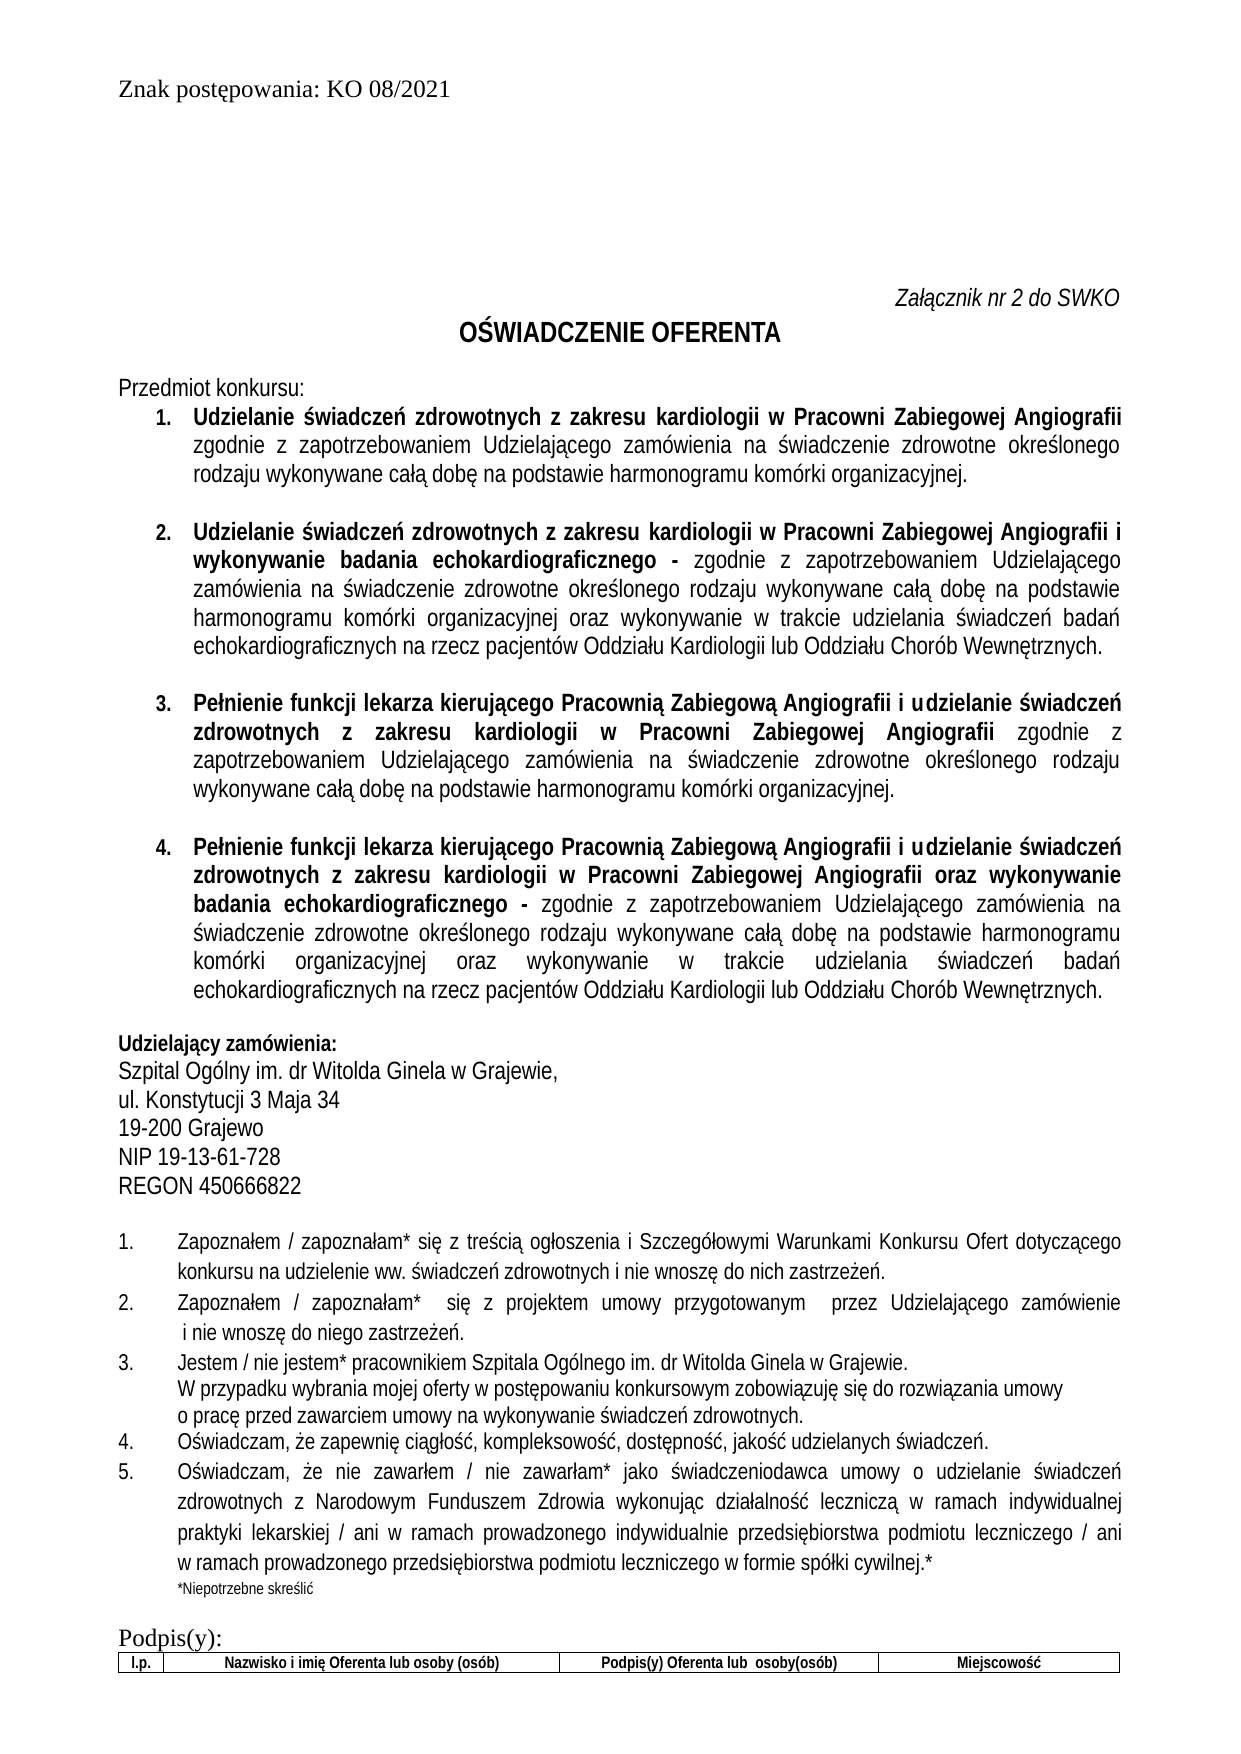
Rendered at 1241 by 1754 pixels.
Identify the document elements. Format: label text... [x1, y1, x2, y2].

list Udzielanie świadczeń zdrowotnych z zakresu kardiologii w Pracowni Zabiegowej Angiografii zgodnie z zapotrzebowaniem Udzielającego zamówienia na świadczenie zdrowotne określonego rodzaju wykonywane całą dobę na podstawie harmonogramu komórki organizacyjnej. [156, 402, 1122, 488]
subtitle Przedmiot konkursu: [118, 373, 1122, 402]
table_header l.p. [119, 1653, 163, 1672]
text 2. Zapoznałem / zapoznałam* się z projektem umowy przygotowanym przez Udzielającego zamówienie i nie wnoszę do niego zastrzeżeń. [118, 1288, 1122, 1345]
text OŚWIADCZENIE OFERENTA [118, 316, 1122, 349]
text 1. Zapoznałem / zapoznałam* się z treścią ogłoszenia i Szczegółowymi Warunkami Konkursu Ofert dotyczącego konkursu na udzielenie ww. świadczeń zdrowotnych i nie wnoszę do nich zastrzeżeń. [118, 1228, 1122, 1284]
text Podpis(y): [118, 1623, 1122, 1652]
text ul. Konstytucji 3 Maja 34 [118, 1085, 1122, 1113]
list Udzielanie świadczeń zdrowotnych z zakresu kardiologii w Pracowni Zabiegowej Angiografii i wykonywanie badania echokardiograficznego - zgodnie z zapotrzebowaniem Udzielającego zamówienia na świadczenie zdrowotne określonego rodzaju wykonywane całą dobę na podstawie harmonogramu komórki organizacyjnej oraz wykonywanie w trakcie udzielania świadczeń badań echokardiograficznych na rzecz pacjentów Oddziału Kardiologii lub Oddziału Chorób Wewnętrznych. [156, 517, 1122, 660]
list Pełnienie funkcji lekarza kierującego Pracownią Zabiegową Angiografii i udzielanie świadczeń zdrowotnych z zakresu kardiologii w Pracowni Zabiegowej Angiografii zgodnie z zapotrzebowaniem Udzielającego zamówienia na świadczenie zdrowotne określonego rodzaju wykonywane całą dobę na podstawie harmonogramu komórki organizacyjnej. [156, 688, 1122, 803]
text *Niepotrzebne skreślić [118, 1579, 1122, 1598]
table_header Miejscowość [879, 1653, 1119, 1672]
text 19-200 Grajewo [118, 1113, 1122, 1142]
text REGON 450666822 [118, 1171, 1122, 1199]
table_header Nazwisko i imię Oferenta lub osoby (osób) [164, 1653, 559, 1672]
list Pełnienie funkcji lekarza kierującego Pracownią Zabiegową Angiografii i udzielanie świadczeń zdrowotnych z zakresu kardiologii w Pracowni Zabiegowej Angiografii oraz wykonywanie badania echokardiograficznego - zgodnie z zapotrzebowaniem Udzielającego zamówienia na świadczenie zdrowotne określonego rodzaju wykonywane całą dobę na podstawie harmonogramu komórki organizacyjnej oraz wykonywanie w trakcie udzielania świadczeń badań echokardiograficznych na rzecz pacjentów Oddziału Kardiologii lub Oddziału Chorób Wewnętrznych. [156, 832, 1122, 1003]
text Załącznik nr 2 do SWKO [118, 283, 1122, 311]
text NIP 19-13-61-728 [118, 1142, 1122, 1171]
text 3. Jestem / nie jestem* pracownikiem Szpitala Ogólnego im. dr Witolda Ginela w Grajewie. W przypadku wybrania mojej oferty w postępowaniu konkursowym zobowiązuję się do rozwiązania umowy o pracę przed zawarciem umowy na wykonywanie świadczeń zdrowotnych. [118, 1349, 1122, 1428]
text 4. Oświadczam, że zapewnię ciągłość, kompleksowość, dostępność, jakość udzielanych świadczeń. [118, 1428, 1122, 1454]
text Szpital Ogólny im. dr Witolda Ginela w Grajewie, [118, 1056, 1122, 1085]
text 5. Oświadczam, że nie zawarłem / nie zawarłam* jako świadczeniodawca umowy o udzielanie świadczeń zdrowotnych z Narodowym Funduszem Zdrowia wykonując działalność leczniczą w ramach indywidualnej praktyki lekarskiej / ani w ramach prowadzonego indywidualnie przedsiębiorstwa podmiotu leczniczego / ani w ramach prowadzonego przedsiębiorstwa podmiotu leczniczego w formie spółki cywilnej.* [118, 1458, 1122, 1575]
table_header Podpis(y) Oferenta lub osoby(osób) [560, 1653, 878, 1672]
text Udzielający zamówienia: [118, 1030, 1122, 1056]
